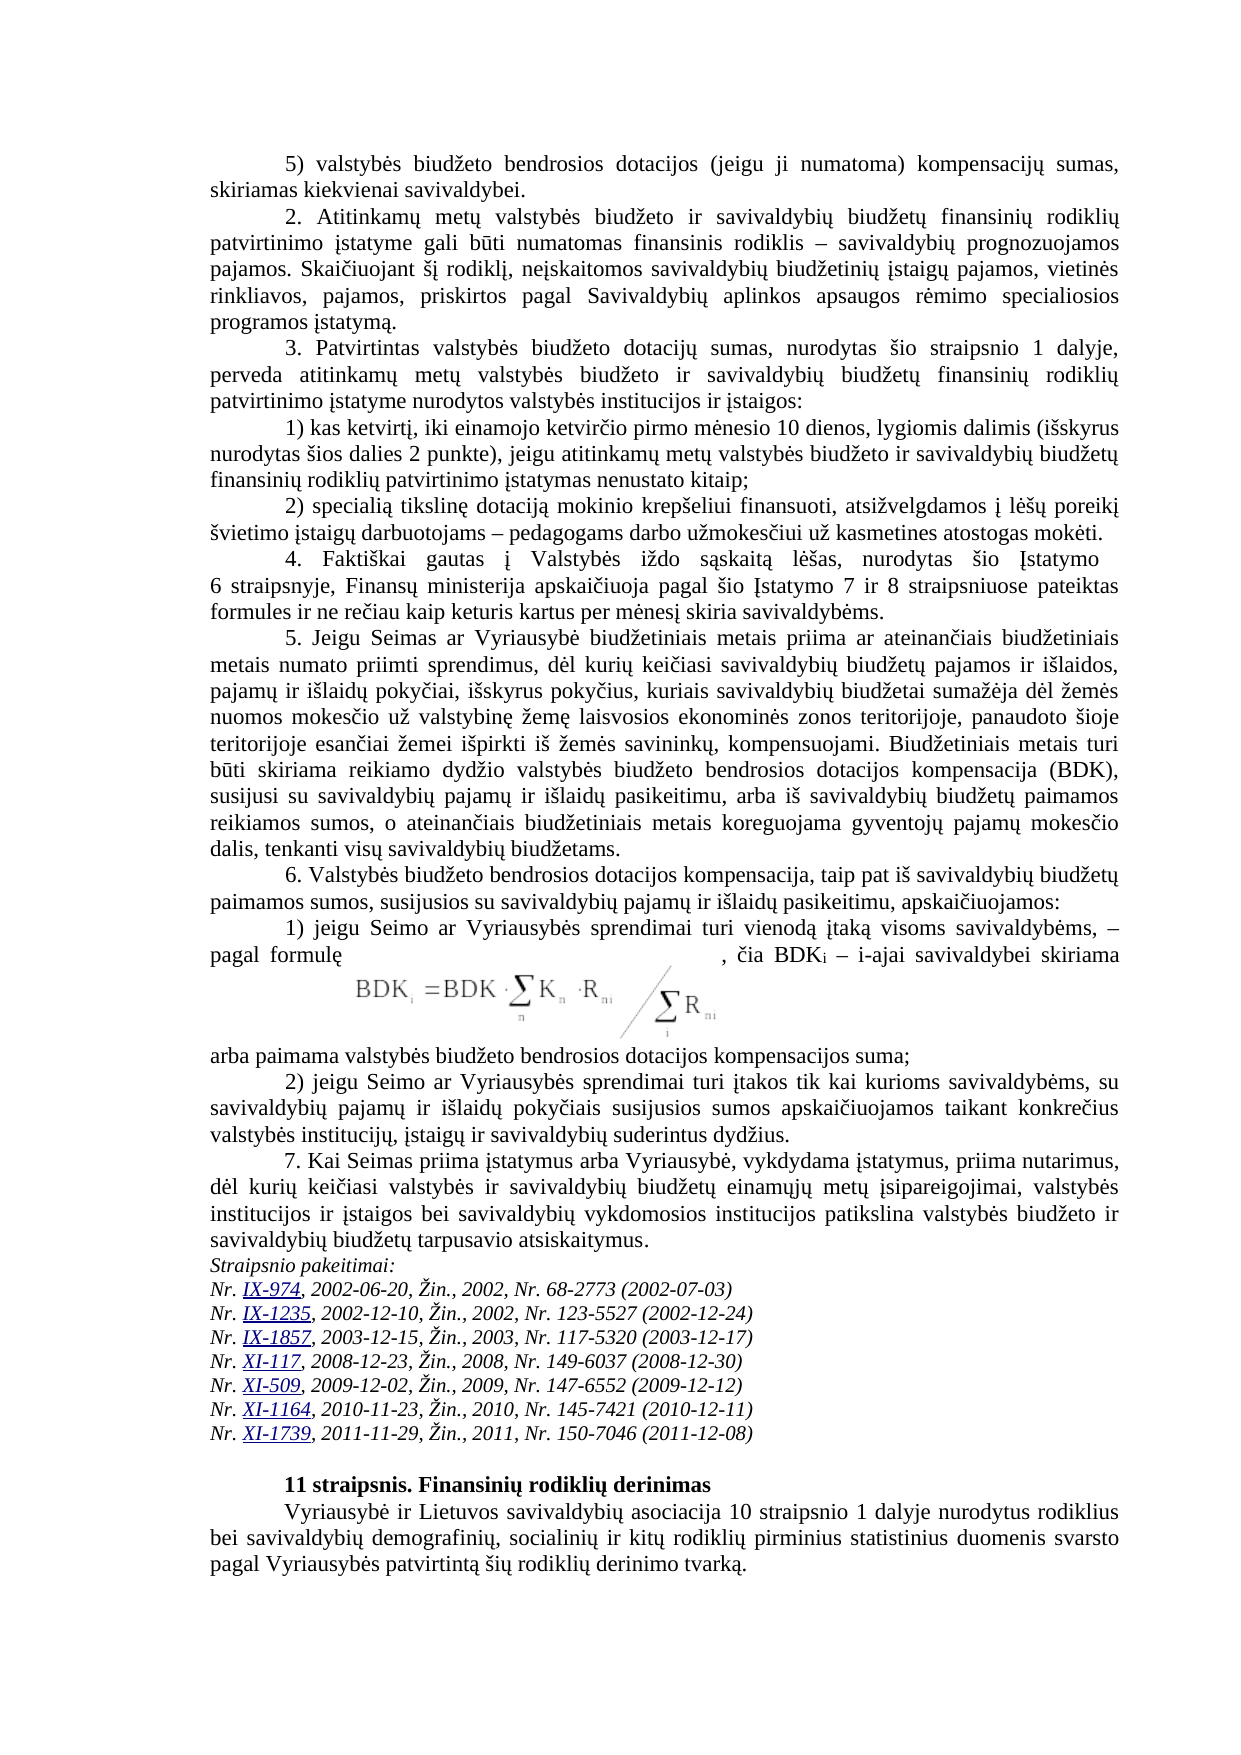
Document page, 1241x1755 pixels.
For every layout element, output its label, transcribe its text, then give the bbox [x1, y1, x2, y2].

text Nr. IX-1857, 2003-12-15, Žin., 2003, Nr. 117-5320 (2003-12-17) [210, 1325, 1120, 1349]
text 5) valstybės biudžeto bendrosios dotacijos (jeigu ji numatoma) kompensacijų sumas, skiriamas kiekvienai savivaldybei. [210, 150, 1120, 203]
text 2) jeigu Seimo ar Vyriausybės sprendimai turi įtakos tik kai kurioms savivaldybėms, su savivaldybių pajamų ir išlaidų pokyčiais susijusios sumos apskaičiuojamos taikant konkrečius valstybės institucijų, įstaigų ir savivaldybių suderintus dydžius. [210, 1068, 1120, 1147]
text Nr. XI-1739, 2011-11-29, Žin., 2011, Nr. 150-7046 (2011-12-08) [210, 1421, 1120, 1445]
text Nr. XI-1164, 2010-11-23, Žin., 2010, Nr. 145-7421 (2010-12-11) [210, 1397, 1120, 1421]
text Nr. IX-1235, 2002-12-10, Žin., 2002, Nr. 123-5527 (2002-12-24) [210, 1301, 1120, 1325]
text 4. Faktiškai gautas į Valstybės iždo sąskaitą lėšas, nurodytas šio Įstatymo 6 straipsnyje, Finansų ministerija apskaičiuoja pagal šio Įstatymo 7 ir 8 straipsniuose pateiktas formules ir ne rečiau kaip keturis kartus per mėnesį skiria savivaldybėms. [210, 545, 1120, 624]
text Nr. XI-509, 2009-12-02, Žin., 2009, Nr. 147-6552 (2009-12-12) [210, 1373, 1120, 1397]
text 1) jeigu Seimo ar Vyriausybės sprendimai turi vienodą įtaką visoms savivaldybėms, – pagal formulę , čia BDKi – i-ajai savivaldybei skiriama arba paimama valstybės biudžeto bendrosios dotacijos kompensacijos suma; [210, 914, 1120, 1068]
text 1) kas ketvirtį, iki einamojo ketvirčio pirmo mėnesio 10 dienos, lygiomis dalimis (išskyrus nurodytas šios dalies 2 punkte), jeigu atitinkamų metų valstybės biudžeto ir savivaldybių biudžetų finansinių rodiklių patvirtinimo įstatymas nenustato kitaip; [210, 413, 1120, 493]
text Straipsnio pakeitimai: [210, 1252, 1120, 1277]
text 2) specialią tikslinę dotaciją mokinio krepšeliui finansuoti, atsižvelgdamos į lėšų poreikį švietimo įstaigų darbuotojams – pedagogams darbo užmokesčiui už kasmetines atostogas mokėti. [210, 493, 1120, 545]
text 11 straipsnis. Finansinių rodiklių derinimas [210, 1471, 1120, 1498]
text 7. Kai Seimas priima įstatymus arba Vyriausybė, vykdydama įstatymus, priima nutarimus, dėl kurių keičiasi valstybės ir savivaldybių biudžetų einamųjų metų įsipareigojimai, valstybės institucijos ir įstaigos bei savivaldybių vykdomosios institucijos patikslina valstybės biudžeto ir savivaldybių biudžetų tarpusavio atsiskaitymus. [210, 1147, 1120, 1252]
text 2. Atitinkamų metų valstybės biudžeto ir savivaldybių biudžetų finansinių rodiklių patvirtinimo įstatyme gali būti numatomas finansinis rodiklis – savivaldybių prognozuojamos pajamos. Skaičiuojant šį rodiklį, neįskaitomos savivaldybių biudžetinių įstaigų pajamos, vietinės rinkliavos, pajamos, priskirtos pagal Savivaldybių aplinkos apsaugos rėmimo specialiosios programos įstatymą. [210, 203, 1120, 334]
text 5. Jeigu Seimas ar Vyriausybė biudžetiniais metais priima ar ateinančiais biudžetiniais metais numato priimti sprendimus, dėl kurių keičiasi savivaldybių biudžetų pajamos ir išlaidos, pajamų ir išlaidų pokyčiai, išskyrus pokyčius, kuriais savivaldybių biudžetai sumažėja dėl žemės nuomos mokesčio už valstybinę žemę laisvosios ekonominės zonos teritorijoje, panaudoto šioje teritorijoje esančiai žemei išpirkti iš žemės savininkų, kompensuojami. Biudžetiniais metais turi būti skiriama reikiamo dydžio valstybės biudžeto bendrosios dotacijos kompensacija (BDK), susijusi su savivaldybių pajamų ir išlaidų pasikeitimu, arba iš savivaldybių biudžetų paimamos reikiamos sumos, o ateinančiais biudžetiniais metais koreguojama gyventojų pajamų mokesčio dalis, tenkanti visų savivaldybių biudžetams. [210, 624, 1120, 862]
text Nr. XI-117, 2008-12-23, Žin., 2008, Nr. 149-6037 (2008-12-30) [210, 1349, 1120, 1373]
text Nr. IX-974, 2002-06-20, Žin., 2002, Nr. 68-2773 (2002-07-03) [210, 1277, 1120, 1301]
text Vyriausybė ir Lietuvos savivaldybių asociacija 10 straipsnio 1 dalyje nurodytus rodiklius bei savivaldybių demografinių, socialinių ir kitų rodiklių pirminius statistinius duomenis svarsto pagal Vyriausybės patvirtintą šių rodiklių derinimo tvarką. [210, 1498, 1120, 1577]
text 3. Patvirtintas valstybės biudžeto dotacijų sumas, nurodytas šio straipsnio 1 dalyje, perveda atitinkamų metų valstybės biudžeto ir savivaldybių biudžetų finansinių rodiklių patvirtinimo įstatyme nurodytos valstybės institucijos ir įstaigos: [210, 334, 1120, 413]
text 6. Valstybės biudžeto bendrosios dotacijos kompensacija, taip pat iš savivaldybių biudžetų paimamos sumos, susijusios su savivaldybių pajamų ir išlaidų pasikeitimu, apskaičiuojamos: [210, 862, 1120, 914]
